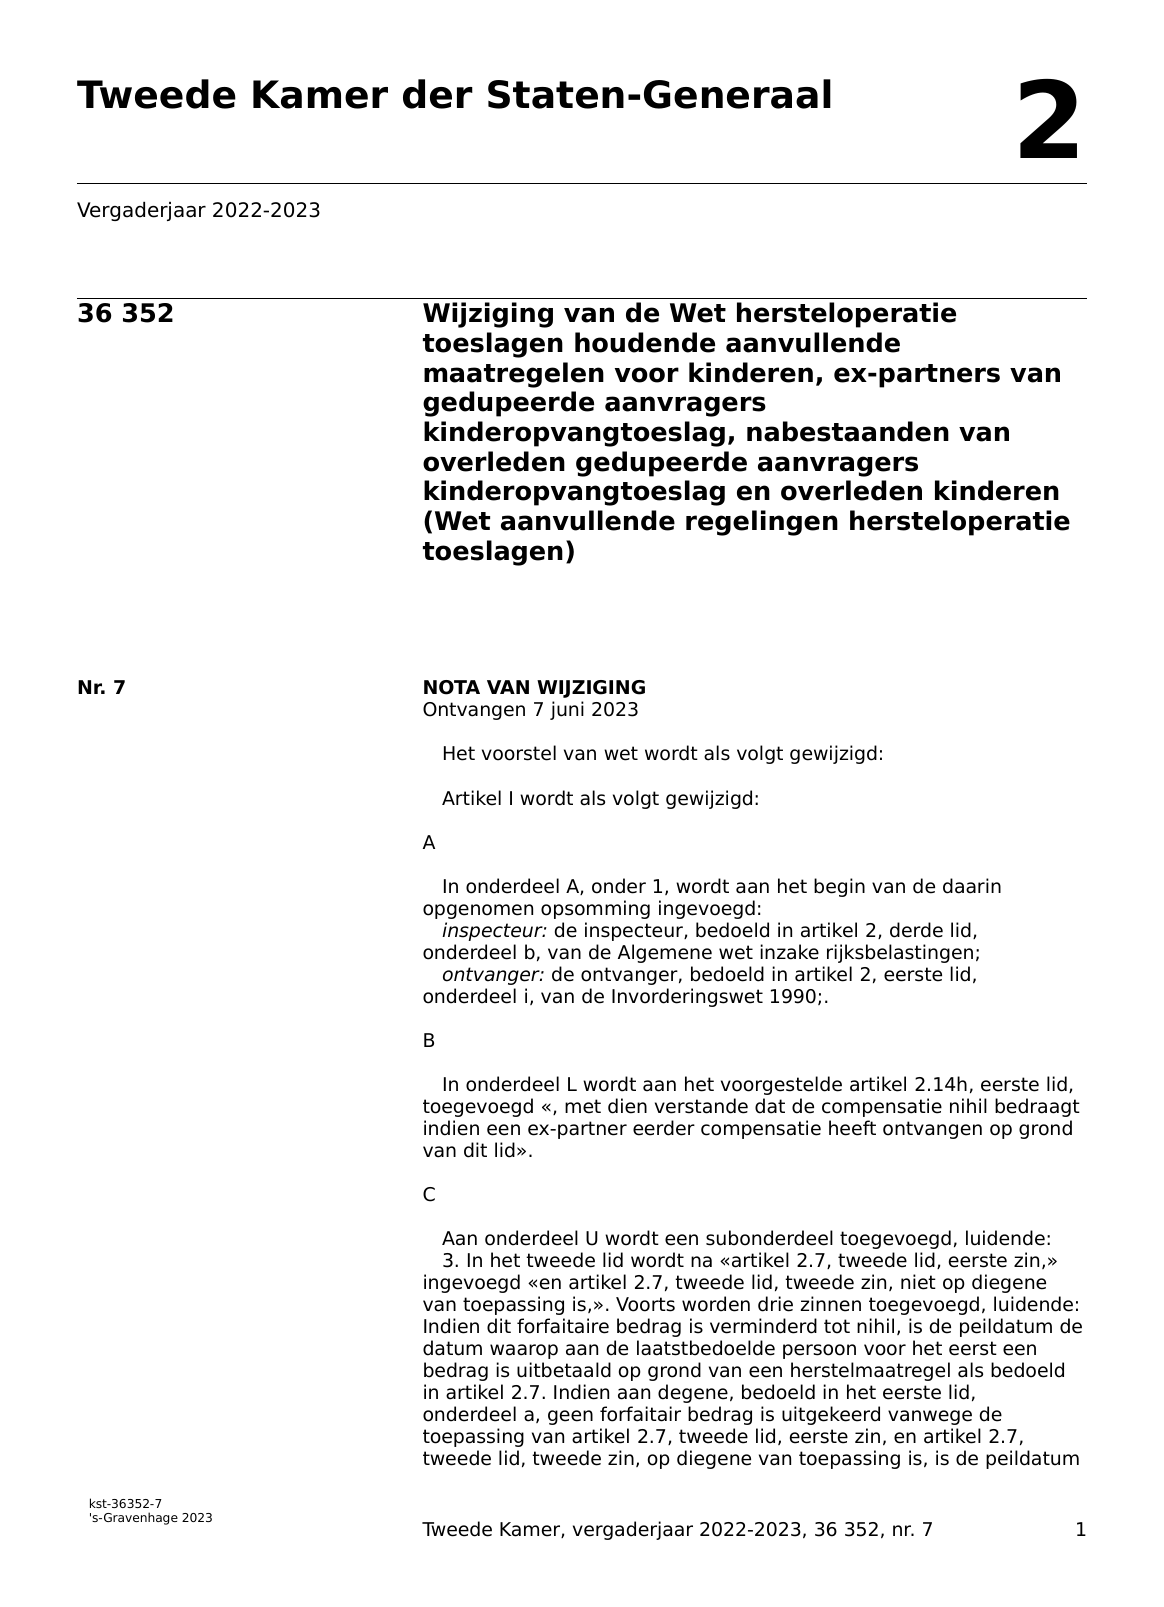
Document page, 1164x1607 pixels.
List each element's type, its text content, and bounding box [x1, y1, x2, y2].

subtitle A [422, 832, 1087, 854]
table_cell Vergaderjaar 2022-2023 [77, 184, 1087, 298]
text 3. In het tweede lid wordt na «artikel 2.7, tweede lid, eerste zin,» ingevoegd «en artikel 2.7, tweede lid, tweede zin, niet op diegene van toepassing is,». Voorts worden drie zinnen toegevoegd, luidende: Indien dit forfaitaire bedrag is verminderd tot nihil, is de peildatum de datum waarop aan de laatstbedoelde persoon voor het eerst een bedrag is uitbetaald op grond van een herstelmaatregel als bedoeld in artikel 2.7. Indien aan degene, bedoeld in het eerste lid, onderdeel a, geen forfaitair bedrag is uitgekeerd vanwege de toepassing van artikel 2.7, tweede lid, eerste zin, en artikel 2.7, tweede lid, tweede zin, op diegene van toepassing is, is de peildatum [422, 1250, 1087, 1470]
text Aan onderdeel U wordt een subonderdeel toegevoegd, luidende: [422, 1228, 1087, 1250]
text ontvanger: de ontvanger, bedoeld in artikel 2, eerste lid, onderdeel i, van de Invorderingswet 1990;. [422, 964, 1087, 1008]
text Ontvangen 7 juni 2023 [422, 699, 1087, 721]
text In onderdeel L wordt aan het voorgestelde artikel 2.14h, eerste lid, toegevoegd «, met dien verstande dat de compensatie nihil bedraagt indien een ex-partner eerder compensatie heeft ontvangen op grond van dit lid». [422, 1074, 1087, 1162]
subtitle B [422, 1030, 1087, 1052]
table_header Tweede Kamer der Staten-Generaal [77, 59, 886, 183]
subtitle Nr. 7 NOTA VAN WIJZIGING [77, 677, 1087, 699]
text inspecteur: de inspecteur, bedoeld in artikel 2, derde lid, onderdeel b, van de Algemene wet inzake rijksbelastingen; [422, 920, 1087, 964]
text Artikel I wordt als volgt gewijzigd: [422, 787, 1087, 809]
text kst-36352-7 [88, 1497, 323, 1511]
subtitle 36 352 Wijziging van de Wet hersteloperatie toeslagen houdende aanvullende maatregelen voor kinderen, ex-partners van gedupeerde aanvragers kinderopvangtoeslag, nabestaanden van overleden gedupeerde aanvragers kinderopvangtoeslag en overleden kinderen (Wet aanvullende regelingen hersteloperatie toeslagen) [77, 299, 1087, 566]
text 's-Gravenhage 2023 [88, 1511, 323, 1525]
text In onderdeel A, onder 1, wordt aan het begin van de daarin opgenomen opsomming ingevoegd: [422, 876, 1087, 920]
table_header 2 [886, 59, 1087, 183]
text Het voorstel van wet wordt als volgt gewijzigd: [422, 743, 1087, 765]
subtitle C [422, 1184, 1087, 1206]
